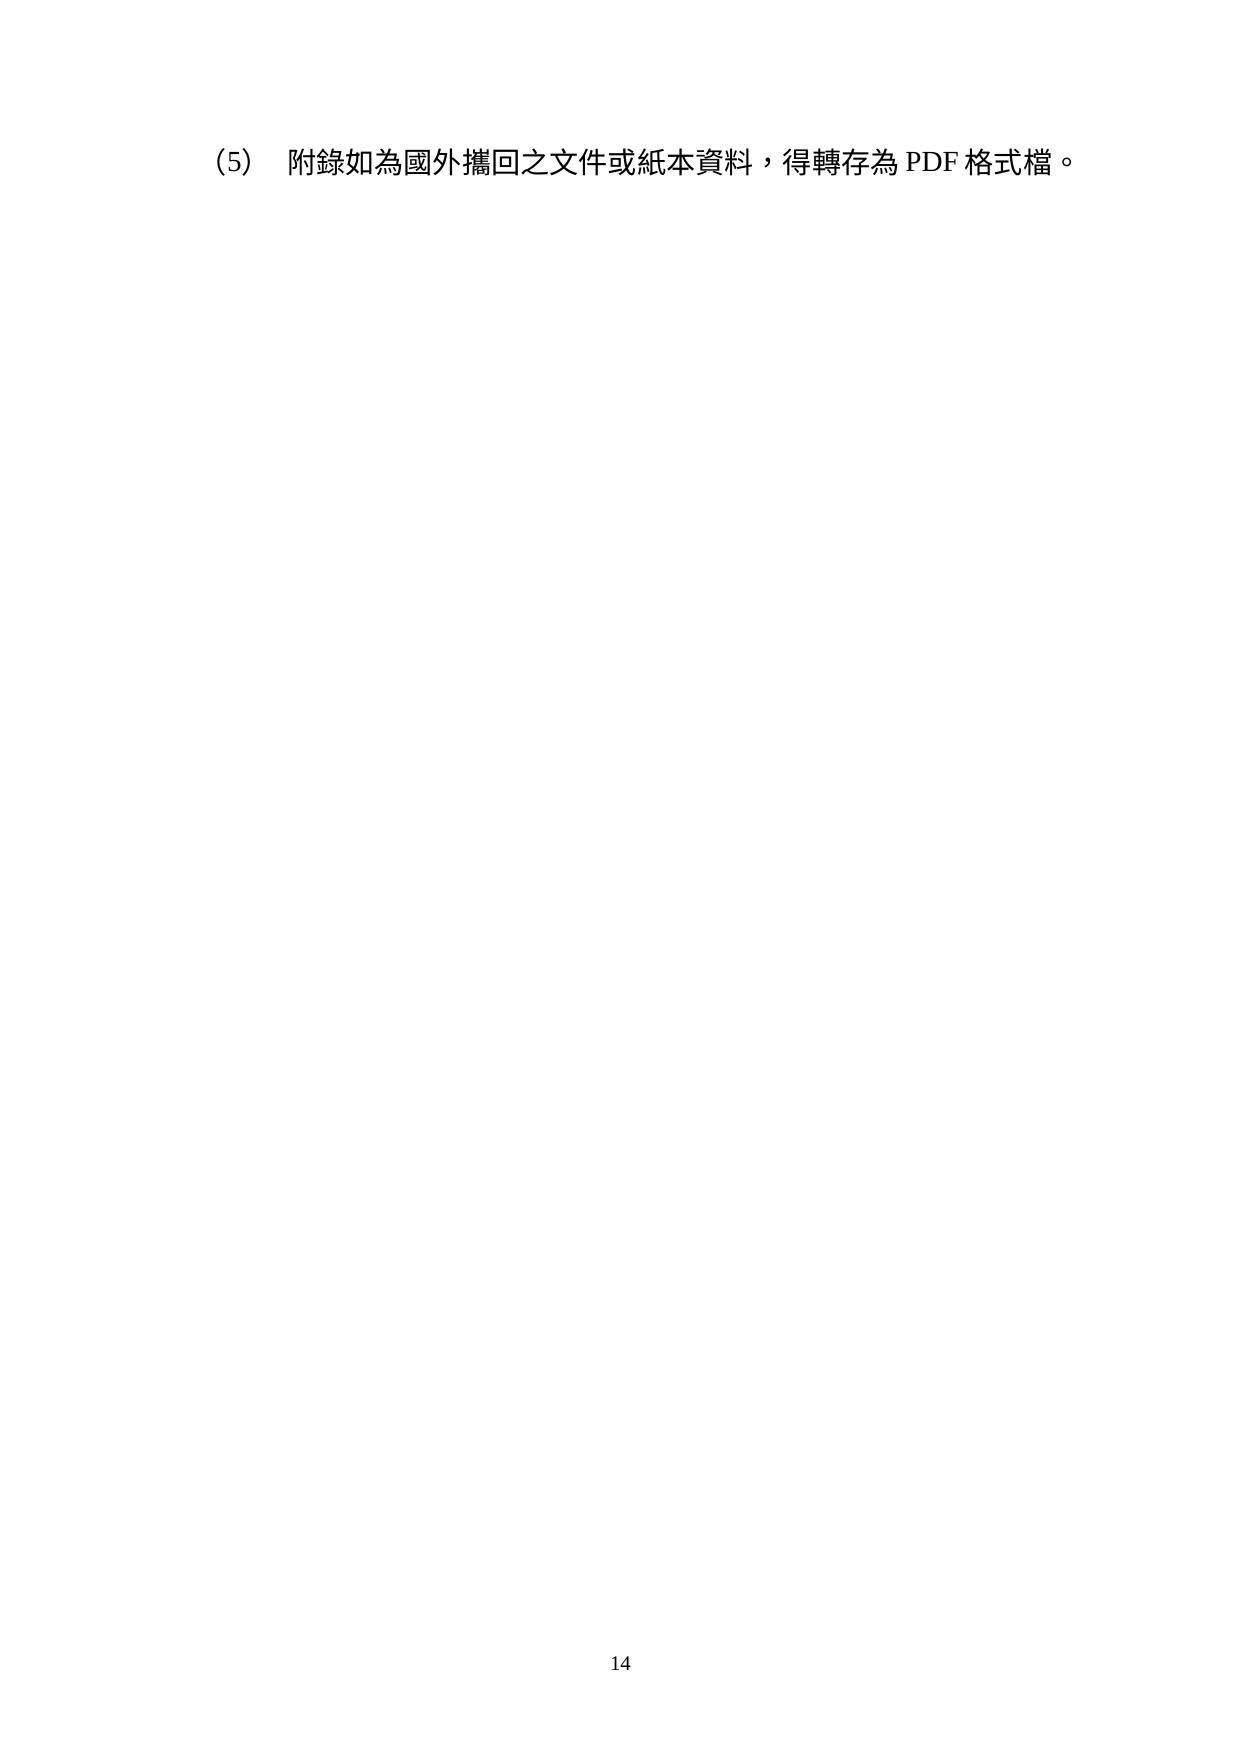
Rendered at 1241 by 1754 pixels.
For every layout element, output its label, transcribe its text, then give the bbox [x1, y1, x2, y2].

list 附錄如為國外攜回之文件或紙本資料，得轉存為PDF格式檔。 [198, 119, 1092, 182]
